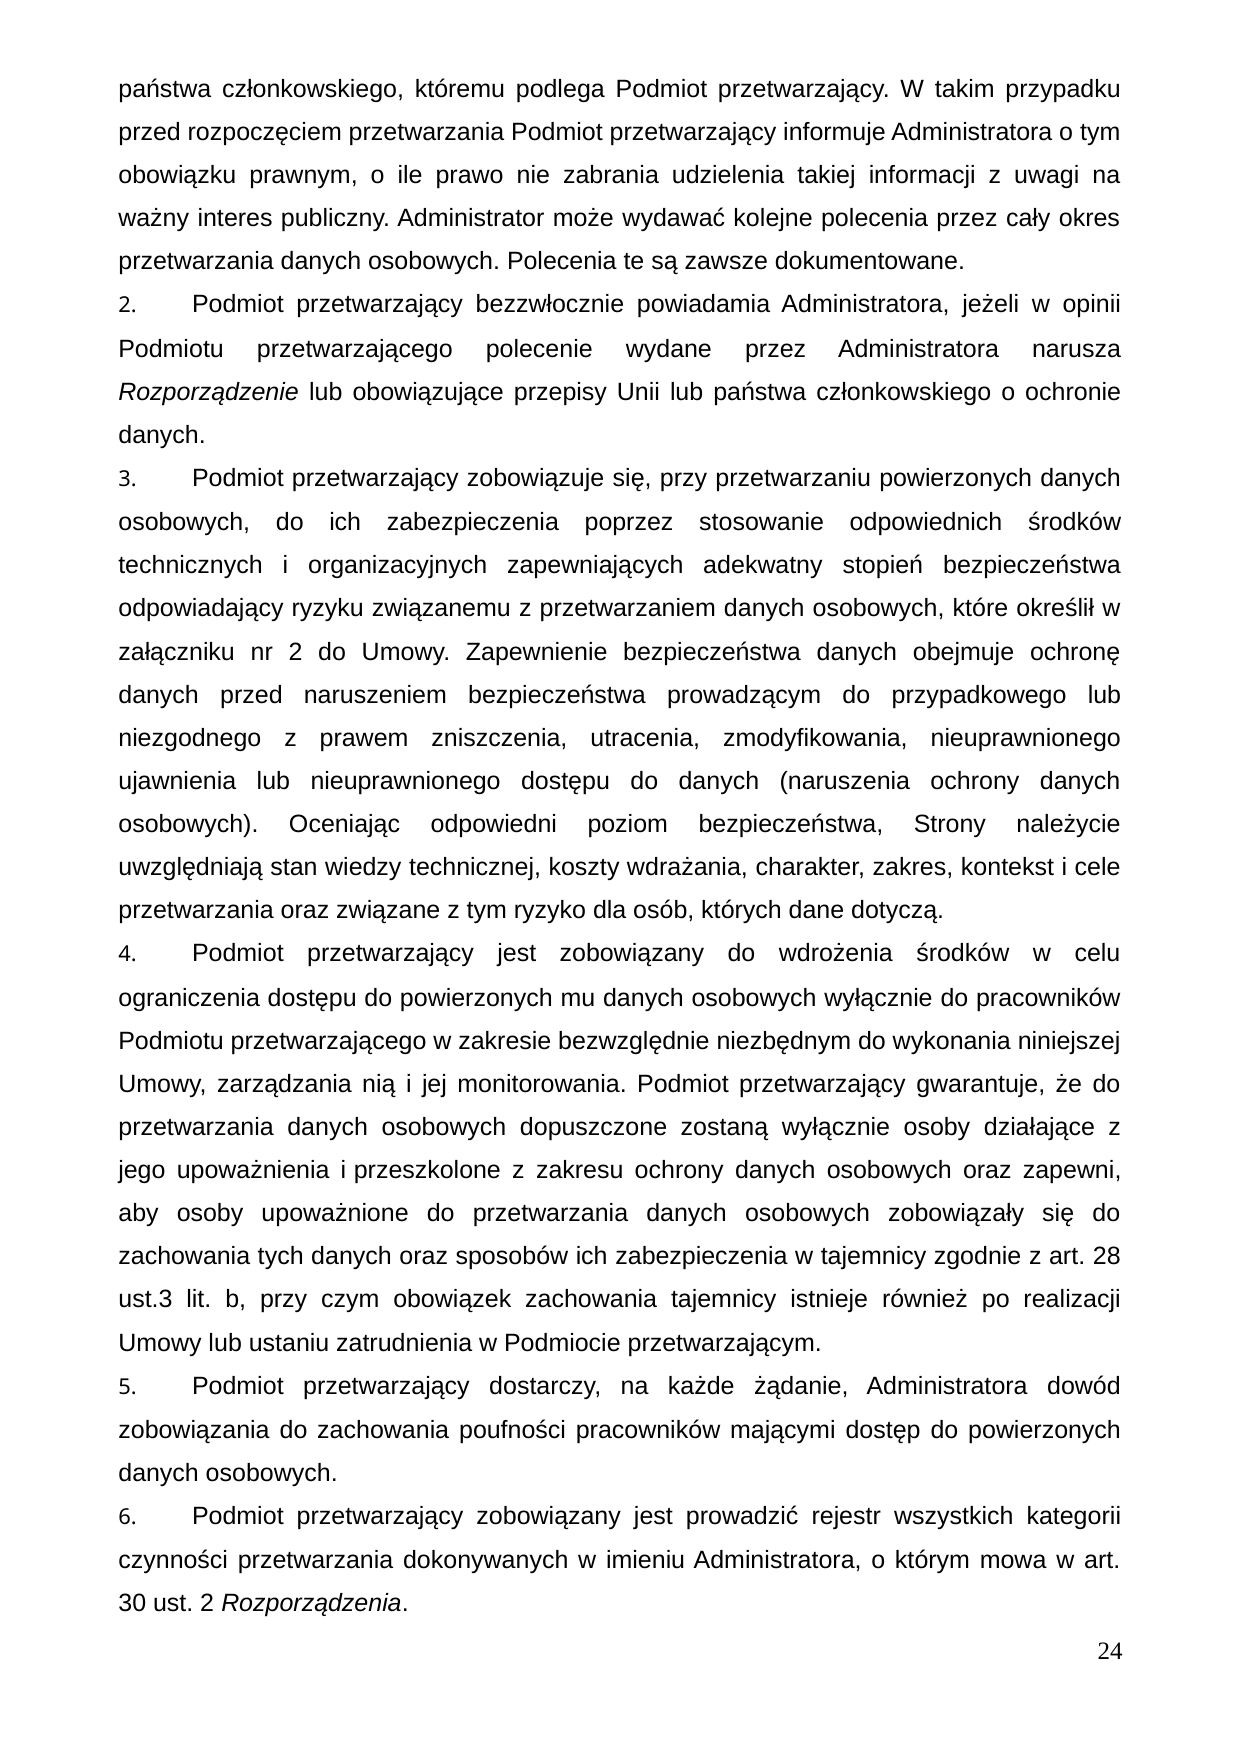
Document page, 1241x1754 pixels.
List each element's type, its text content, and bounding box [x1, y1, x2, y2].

list państwa członkowskiego, któremu podlega Podmiot przetwarzający. W takim przypadku przed rozpoczęciem przetwarzania Podmiot przetwarzający informuje Administratora o tym obowiązku prawnym, o ile prawo nie zabrania udzielenia takiej informacji z uwagi na ważny interes publiczny. Administrator może wydawać kolejne polecenia przez cały okres przetwarzania danych osobowych. Polecenia te są zawsze dokumentowane. [118, 74, 1122, 275]
list Podmiot przetwarzający jest zobowiązany do wdrożenia środków w celu ograniczenia dostępu do powierzonych mu danych osobowych wyłącznie do pracowników Podmiotu przetwarzającego w zakresie bezwzględnie niezbędnym do wykonania niniejszej Umowy, zarządzania nią i jej monitorowania. Podmiot przetwarzający gwarantuje, że do przetwarzania danych osobowych dopuszczone zostaną wyłącznie osoby działające z jego upoważnienia i przeszkolone z zakresu ochrony danych osobowych oraz zapewni, aby osoby upoważnione do przetwarzania danych osobowych zobowiązały się do zachowania tych danych oraz sposobów ich zabezpieczenia w tajemnicy zgodnie z art. 28 ust.3 lit. b, przy czym obowiązek zachowania tajemnicy istnieje również po realizacji Umowy lub ustaniu zatrudnienia w Podmiocie przetwarzającym. [118, 938, 1122, 1356]
list Podmiot przetwarzający zobowiązany jest prowadzić rejestr wszystkich kategorii czynności przetwarzania dokonywanych w imieniu Administratora, o którym mowa w art. 30 ust. 2 Rozporządzenia. [118, 1501, 1122, 1617]
list Podmiot przetwarzający dostarczy, na każde żądanie, Administratora dowód zobowiązania do zachowania poufności pracowników mającymi dostęp do powierzonych danych osobowych. [118, 1371, 1122, 1487]
list Podmiot przetwarzający zobowiązuje się, przy przetwarzaniu powierzonych danych osobowych, do ich zabezpieczenia poprzez stosowanie odpowiednich środków technicznych i organizacyjnych zapewniających adekwatny stopień bezpieczeństwa odpowiadający ryzyku związanemu z przetwarzaniem danych osobowych, które określił w załączniku nr 2 do Umowy. Zapewnienie bezpieczeństwa danych obejmuje ochronę danych przed naruszeniem bezpieczeństwa prowadzącym do przypadkowego lub niezgodnego z prawem zniszczenia, utracenia, zmodyfikowania, nieuprawnionego ujawnienia lub nieuprawnionego dostępu do danych (naruszenia ochrony danych osobowych). Oceniając odpowiedni poziom bezpieczeństwa, Strony należycie uwzględniają stan wiedzy technicznej, koszty wdrażania, charakter, zakres, kontekst i cele przetwarzania oraz związane z tym ryzyko dla osób, których dane dotyczą. [118, 463, 1122, 924]
list Podmiot przetwarzający bezzwłocznie powiadamia Administratora, jeżeli w opinii Podmiotu przetwarzającego polecenie wydane przez Administratora narusza Rozporządzenie lub obowiązujące przepisy Unii lub państwa członkowskiego o ochronie danych. [118, 289, 1122, 448]
